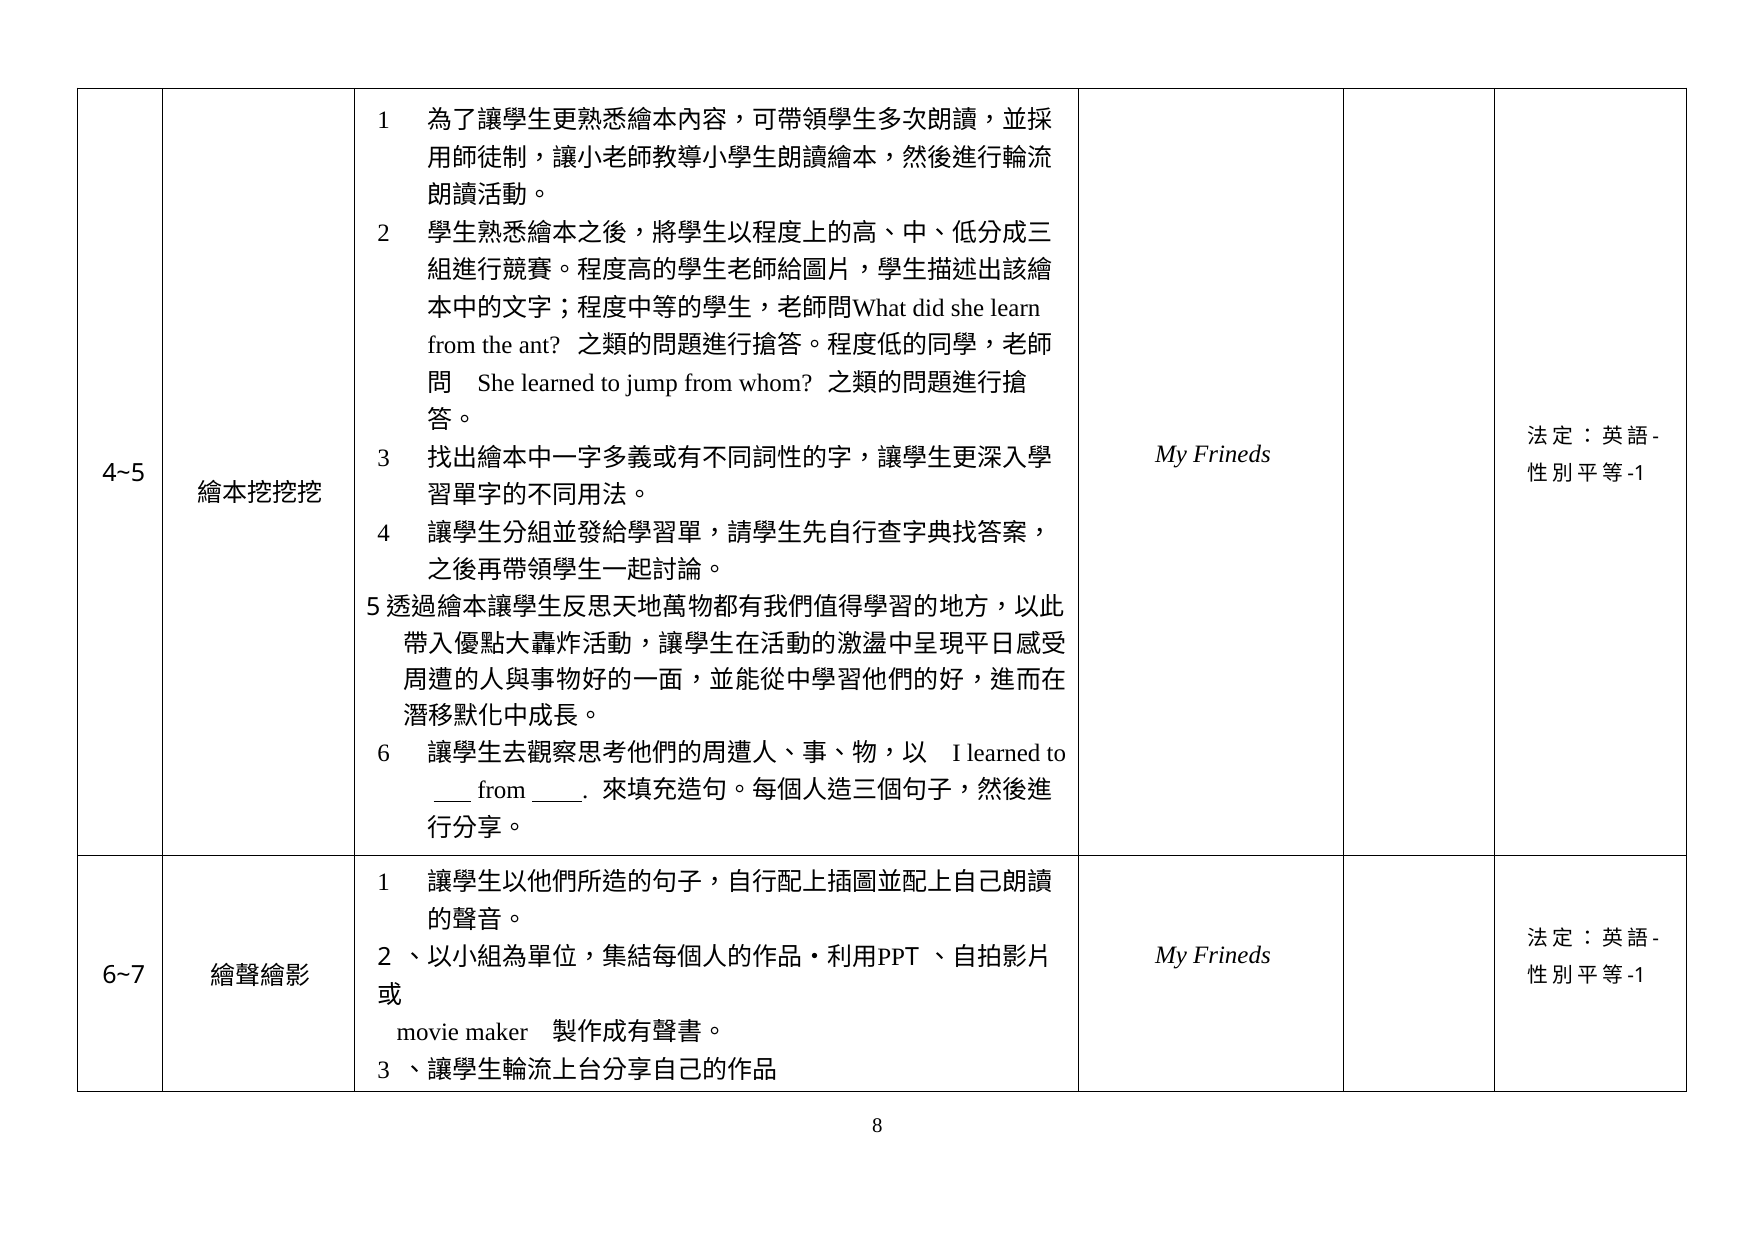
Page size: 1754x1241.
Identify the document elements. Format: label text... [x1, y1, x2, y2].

table_cell 繪本挖挖挖 [163, 89, 354, 855]
table_cell 法定：英語-性別平等-1 [1495, 89, 1686, 855]
table_cell 6~7 [78, 856, 162, 1091]
table_cell 4~5 [78, 89, 162, 855]
table_cell 為了讓學生更熟悉繪本內容，可帶領學生多次朗讀，並採用師徒制，讓小老師教導小學生朗讀繪本，然後進行輪流朗讀活動。 學生熟悉繪本之後，將學生以程度上的高、中、低分成三組進行競賽。程度高的學生老師給圖片，學生描述出該繪本中的文字；程度中等的學生，老師問What did she learn from the ant? 之類的問題進行搶答。程度低的同學，老師問 She learned to jump from whom? 之類的問題進行搶答。 找出繪本中一字多義或有不同詞性的字，讓學生更深入學習單字的不同用法。 讓學生分組並發給學習單，請學生先自行查字典找答案，之後再帶領學生一起討論。 透過繪本讓學生反思天地萬物都有我們值得學習的地方，以此帶入優點大轟炸活動，讓學生在活動的激盪中呈現平日感受周遭的人與事物好的一面，並能從中學習他們的好，進而在潛移默化中成長。 讓學生去觀察思考他們的周遭人、事、物，以 I learned to from . 來填充造句。每個人造三個句子，然後進行分享。 [355, 89, 1078, 855]
table_cell [1344, 856, 1494, 1091]
table_cell 法定：英語-性別平等-1 [1495, 856, 1686, 1091]
table_cell 讓學生以他們所造的句子，自行配上插圖並配上自己朗讀的聲音。 2、以小組為單位，集結每個人的作品‧利用PPT、自拍影片或 movie maker 製作成有聲書。 3、讓學生輪流上台分享自己的作品 [355, 856, 1078, 1091]
table_cell [1344, 89, 1494, 855]
table_cell My Frineds [1079, 89, 1343, 855]
table_cell My Frineds [1079, 856, 1343, 1091]
table_cell 繪聲繪影 [163, 856, 354, 1091]
